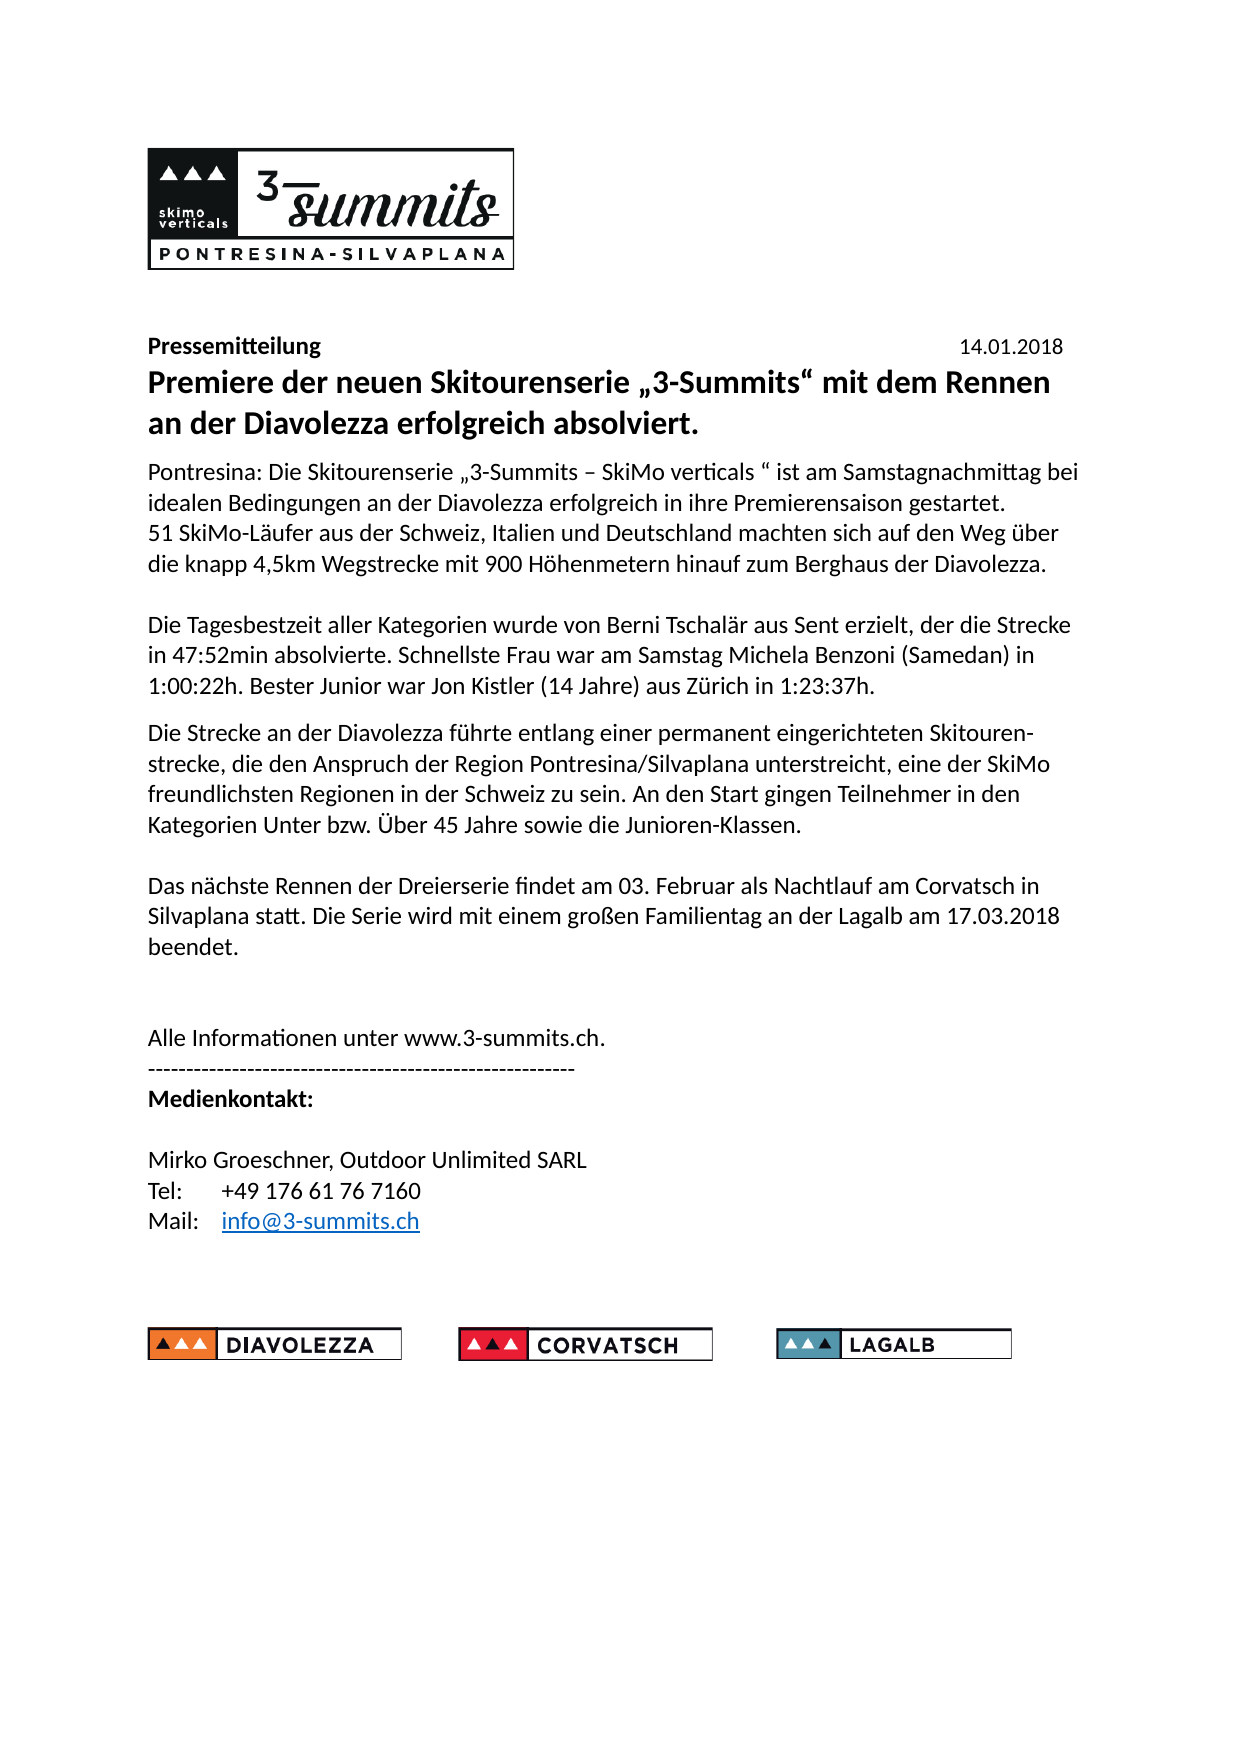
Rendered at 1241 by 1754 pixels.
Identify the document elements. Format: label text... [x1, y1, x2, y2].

text Premiere der neuen Skitourenserie „3-Summits“ mit dem Rennen an der Diavolezza erfolgreich absolviert. [148, 361, 1093, 442]
text Die Tagesbestzeit aller Kategorien wurde von Berni Tschalär aus Sent erzielt, der die Strecke in 47:52min absolvierte. Schnellste Frau war am Samstag Michela Benzoni (Samedan) in 1:00:22h. Bester Junior war Jon Kistler (14 Jahre) aus Zürich in 1:23:37h. [148, 609, 1093, 701]
text Mail: info@3-summits.ch [148, 1206, 1093, 1297]
text -------------------------------------------------------- [148, 1053, 1093, 1083]
text Alle Informationen unter www.3-summits.ch. [148, 1022, 1093, 1053]
subtitle Medienkontakt: [148, 1083, 1093, 1114]
subtitle Mirko Groeschner, Outdoor Unlimited SARL Tel: +49 176 61 76 7160 [148, 1144, 1093, 1206]
text Pontresina: Die Skitourenserie „3-Summits – SkiMo verticals “ ist am Samstagnachmittag bei idealen Bedingungen an der Diavolezza erfolgreich in ihre Premierensaison gestartet. 51 SkiMo-Läufer aus der Schweiz, Italien und Deutschland machten sich auf den Weg über die knapp 4,5km Wegstrecke mit 900 Höhenmetern hinauf zum Berghaus der Diavolezza. [148, 442, 1093, 578]
text Die Strecke an der Diavolezza führte entlang einer permanent eingerichteten Skitouren-strecke, die den Anspruch der Region Pontresina/Silvaplana unterstreicht, eine der SkiMo freundlichsten Regionen in der Schweiz zu sein. An den Start gingen Teilnehmer in den Kategorien Unter bzw. Über 45 Jahre sowie die Junioren-Klassen. [148, 717, 1093, 839]
text Das nächste Rennen der Dreierserie findet am 03. Februar als Nachtlauf am Corvatsch in Silvaplana statt. Die Serie wird mit einem großen Familientag an der Lagalb am 17.03.2018 beendet. [148, 870, 1093, 961]
text Pressemitteilung 14.01.2018 [148, 331, 1093, 361]
